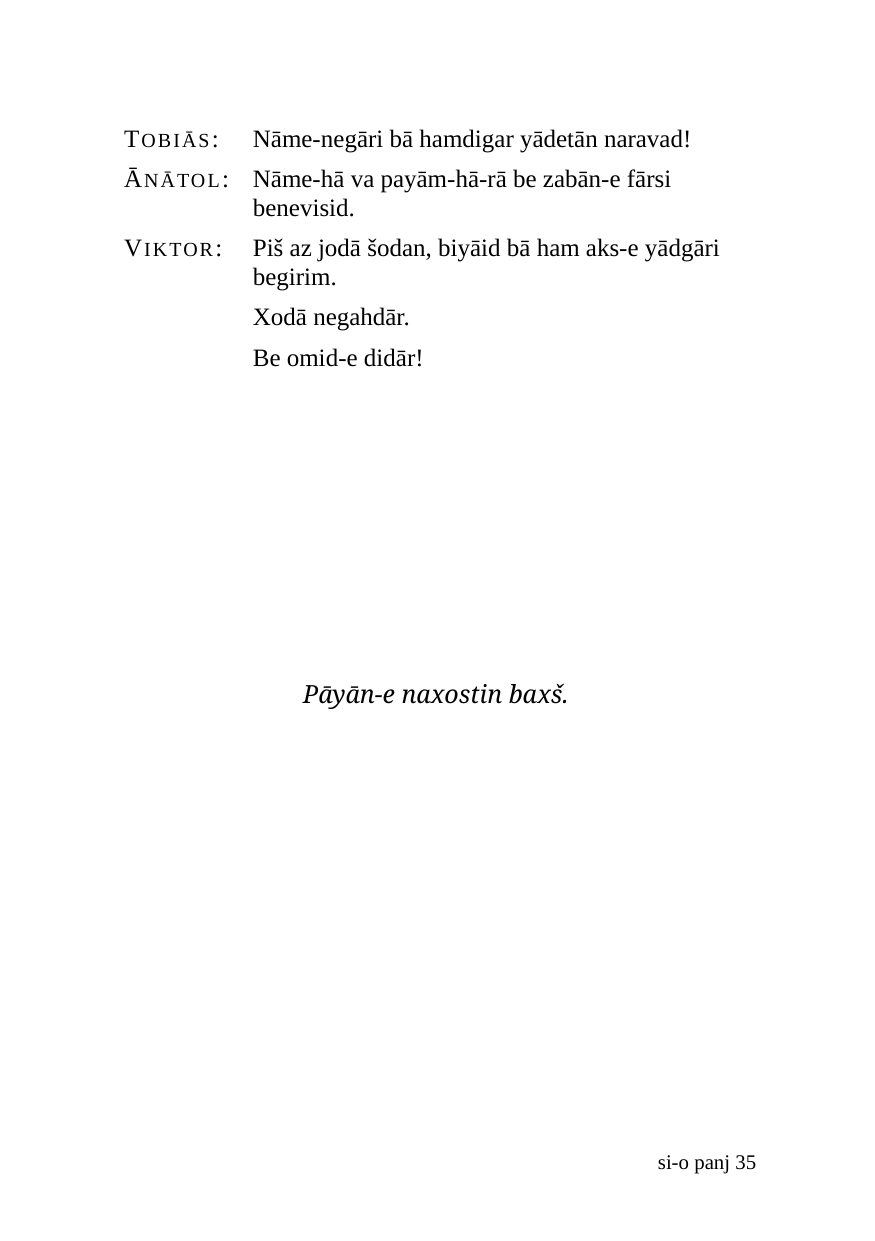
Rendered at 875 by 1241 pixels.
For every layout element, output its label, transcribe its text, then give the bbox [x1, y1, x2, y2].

table_cell Nāme-hā va payām-hā-rā be zabān-e fārsi benevisid. [247, 159, 756, 228]
text si-o panj 35 [118, 1150, 756, 1174]
table_cell Nāme-negāri bā hamdigar yādetān naravad! [247, 119, 756, 159]
table_cell Viktor: [118, 228, 247, 297]
table_cell Ānātol: [118, 159, 247, 228]
table_cell Xodā negahdār. [247, 297, 756, 337]
table_cell Tobiās: [118, 119, 247, 159]
table_cell [118, 337, 247, 377]
text Pāyān-e naxostin baxš. [118, 677, 756, 711]
table_cell [118, 297, 247, 337]
table_cell Be omid-e didār! [247, 337, 756, 377]
table_cell Piš az jodā šodan, biyāid bā ham aks-e yādgāri begirim. [247, 228, 756, 297]
